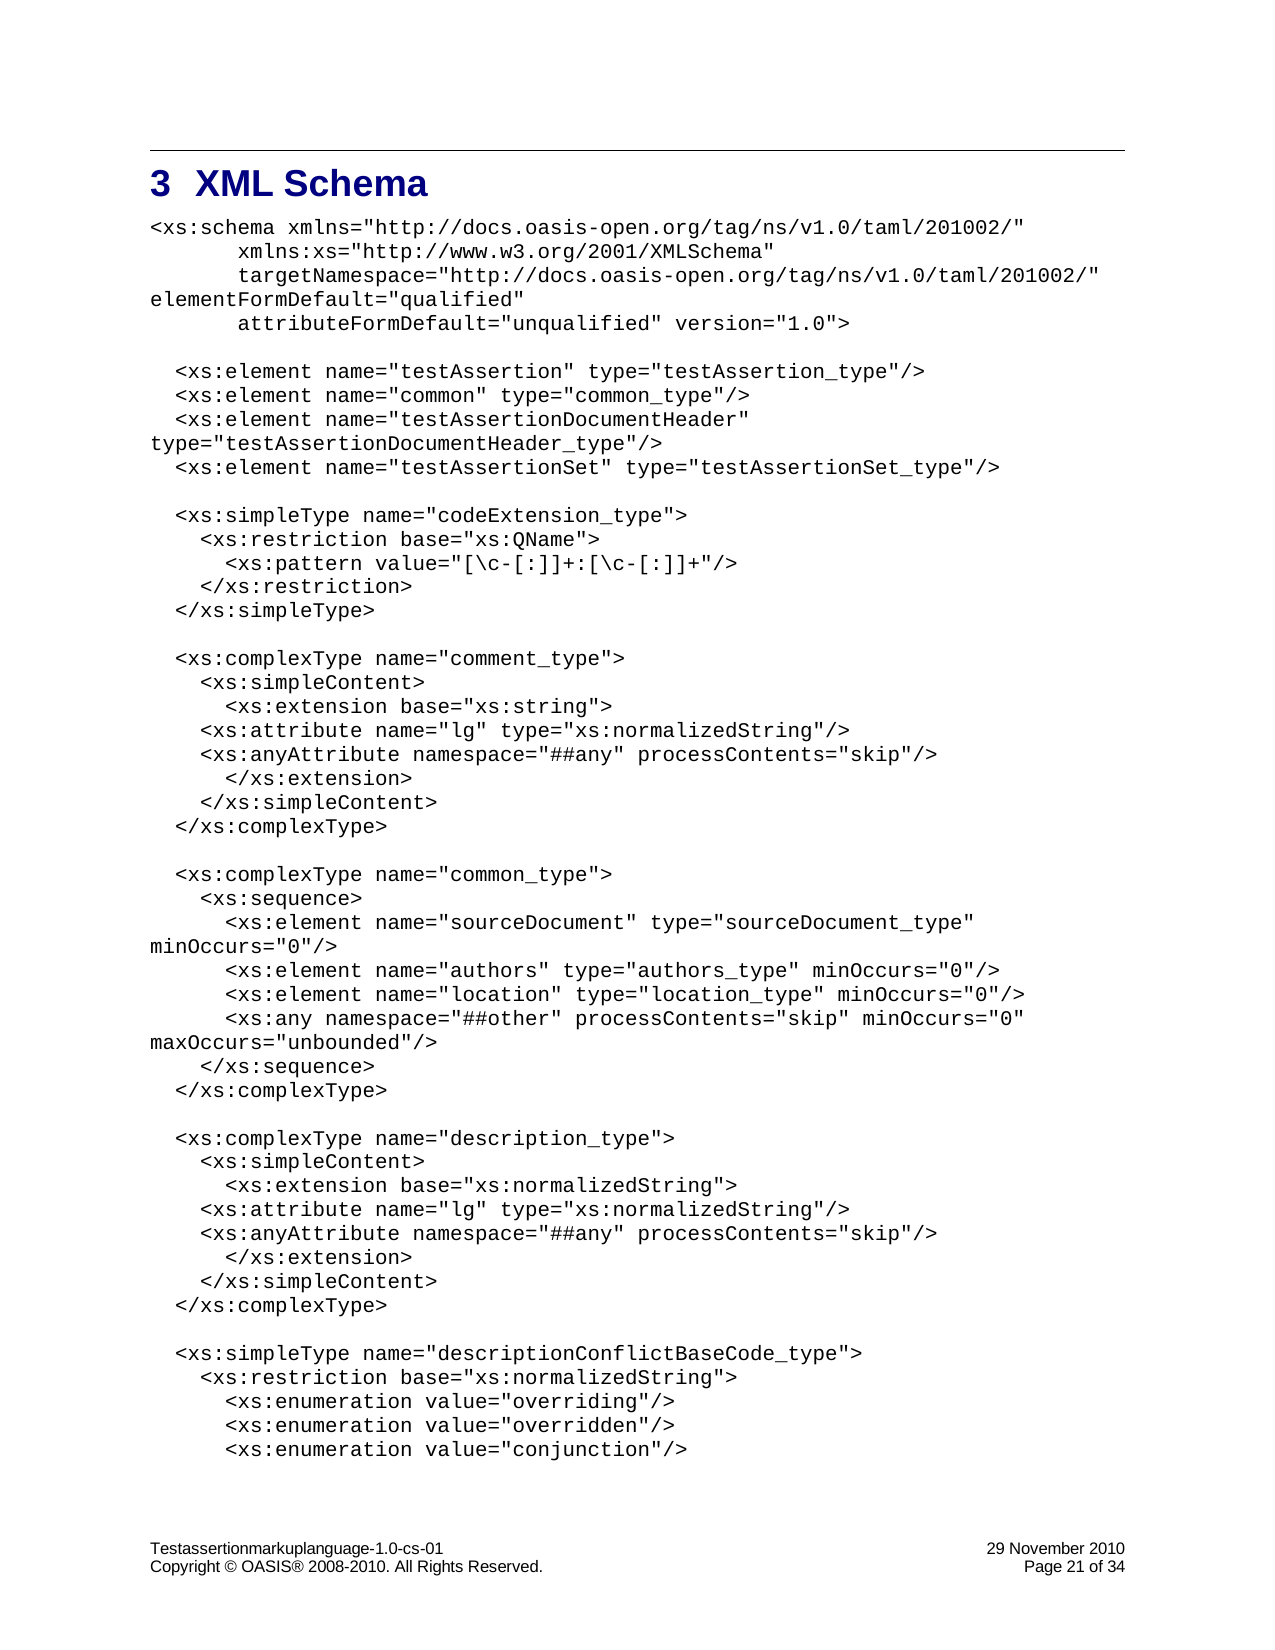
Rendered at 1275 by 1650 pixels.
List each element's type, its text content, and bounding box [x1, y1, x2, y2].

text <xs:element name="sourceDocument" type="sourceDocument_type" minOccurs="0"/> [150, 912, 1125, 960]
text <xs:element name="testAssertionSet" type="testAssertionSet_type"/> [150, 457, 1125, 481]
text <xs:complexType name="description_type"> [150, 1127, 1125, 1151]
text targetNamespace="http://docs.oasis-open.org/tag/ns/v1.0/taml/201002/" elementFormDefault="qualified" [150, 265, 1125, 313]
text <xs:element name="common" type="common_type"/> [150, 385, 1125, 409]
text </xs:restriction> [150, 576, 1125, 600]
text <xs:simpleContent> [150, 672, 1125, 696]
subtitle XML Schema [150, 151, 1125, 204]
text <xs:complexType name="common_type"> [150, 864, 1125, 888]
text <xs:element name="location" type="location_type" minOccurs="0"/> [150, 984, 1125, 1008]
text </xs:simpleContent> [150, 1271, 1125, 1295]
text <xs:pattern value="[\c-[:]]+:[\c-[:]]+"/> [150, 552, 1125, 576]
text </xs:simpleContent> [150, 792, 1125, 816]
text <xs:enumeration value="overriding"/> [150, 1391, 1125, 1415]
text <xs:extension base="xs:string"> [150, 696, 1125, 720]
text <xs:attribute name="lg" type="xs:normalizedString"/> [150, 1199, 1125, 1223]
text </xs:simpleType> [150, 600, 1125, 624]
text <xs:element name="testAssertionDocumentHeader" type="testAssertionDocumentHeader_type"/> [150, 409, 1125, 457]
text <xs:any namespace="##other" processContents="skip" minOccurs="0" maxOccurs="unbounded"/> [150, 1008, 1125, 1056]
text <xs:simpleType name="codeExtension_type"> [150, 504, 1125, 528]
text <xs:complexType name="comment_type"> [150, 648, 1125, 672]
text <xs:extension base="xs:normalizedString"> [150, 1175, 1125, 1199]
text </xs:extension> [150, 768, 1125, 792]
text <xs:anyAttribute namespace="##any" processContents="skip"/> [150, 744, 1125, 768]
text </xs:complexType> [150, 1295, 1125, 1319]
text <xs:restriction base="xs:normalizedString"> [150, 1367, 1125, 1391]
text <xs:enumeration value="overridden"/> [150, 1415, 1125, 1439]
text attributeFormDefault="unqualified" version="1.0"> [150, 313, 1125, 337]
text <xs:simpleContent> [150, 1151, 1125, 1175]
text <xs:restriction base="xs:QName"> [150, 528, 1125, 552]
text </xs:complexType> [150, 816, 1125, 840]
text <xs:sequence> [150, 888, 1125, 912]
text <xs:element name="authors" type="authors_type" minOccurs="0"/> [150, 960, 1125, 984]
text <xs:simpleType name="descriptionConflictBaseCode_type"> [150, 1343, 1125, 1367]
text <xs:schema xmlns="http://docs.oasis-open.org/tag/ns/v1.0/taml/201002/" [150, 217, 1125, 241]
text <xs:enumeration value="conjunction"/> [150, 1439, 1125, 1463]
text <xs:attribute name="lg" type="xs:normalizedString"/> [150, 720, 1125, 744]
text </xs:complexType> [150, 1079, 1125, 1103]
text <xs:anyAttribute namespace="##any" processContents="skip"/> [150, 1223, 1125, 1247]
text </xs:extension> [150, 1247, 1125, 1271]
text <xs:element name="testAssertion" type="testAssertion_type"/> [150, 361, 1125, 385]
text xmlns:xs="http://www.w3.org/2001/XMLSchema" [150, 241, 1125, 265]
text </xs:sequence> [150, 1056, 1125, 1079]
